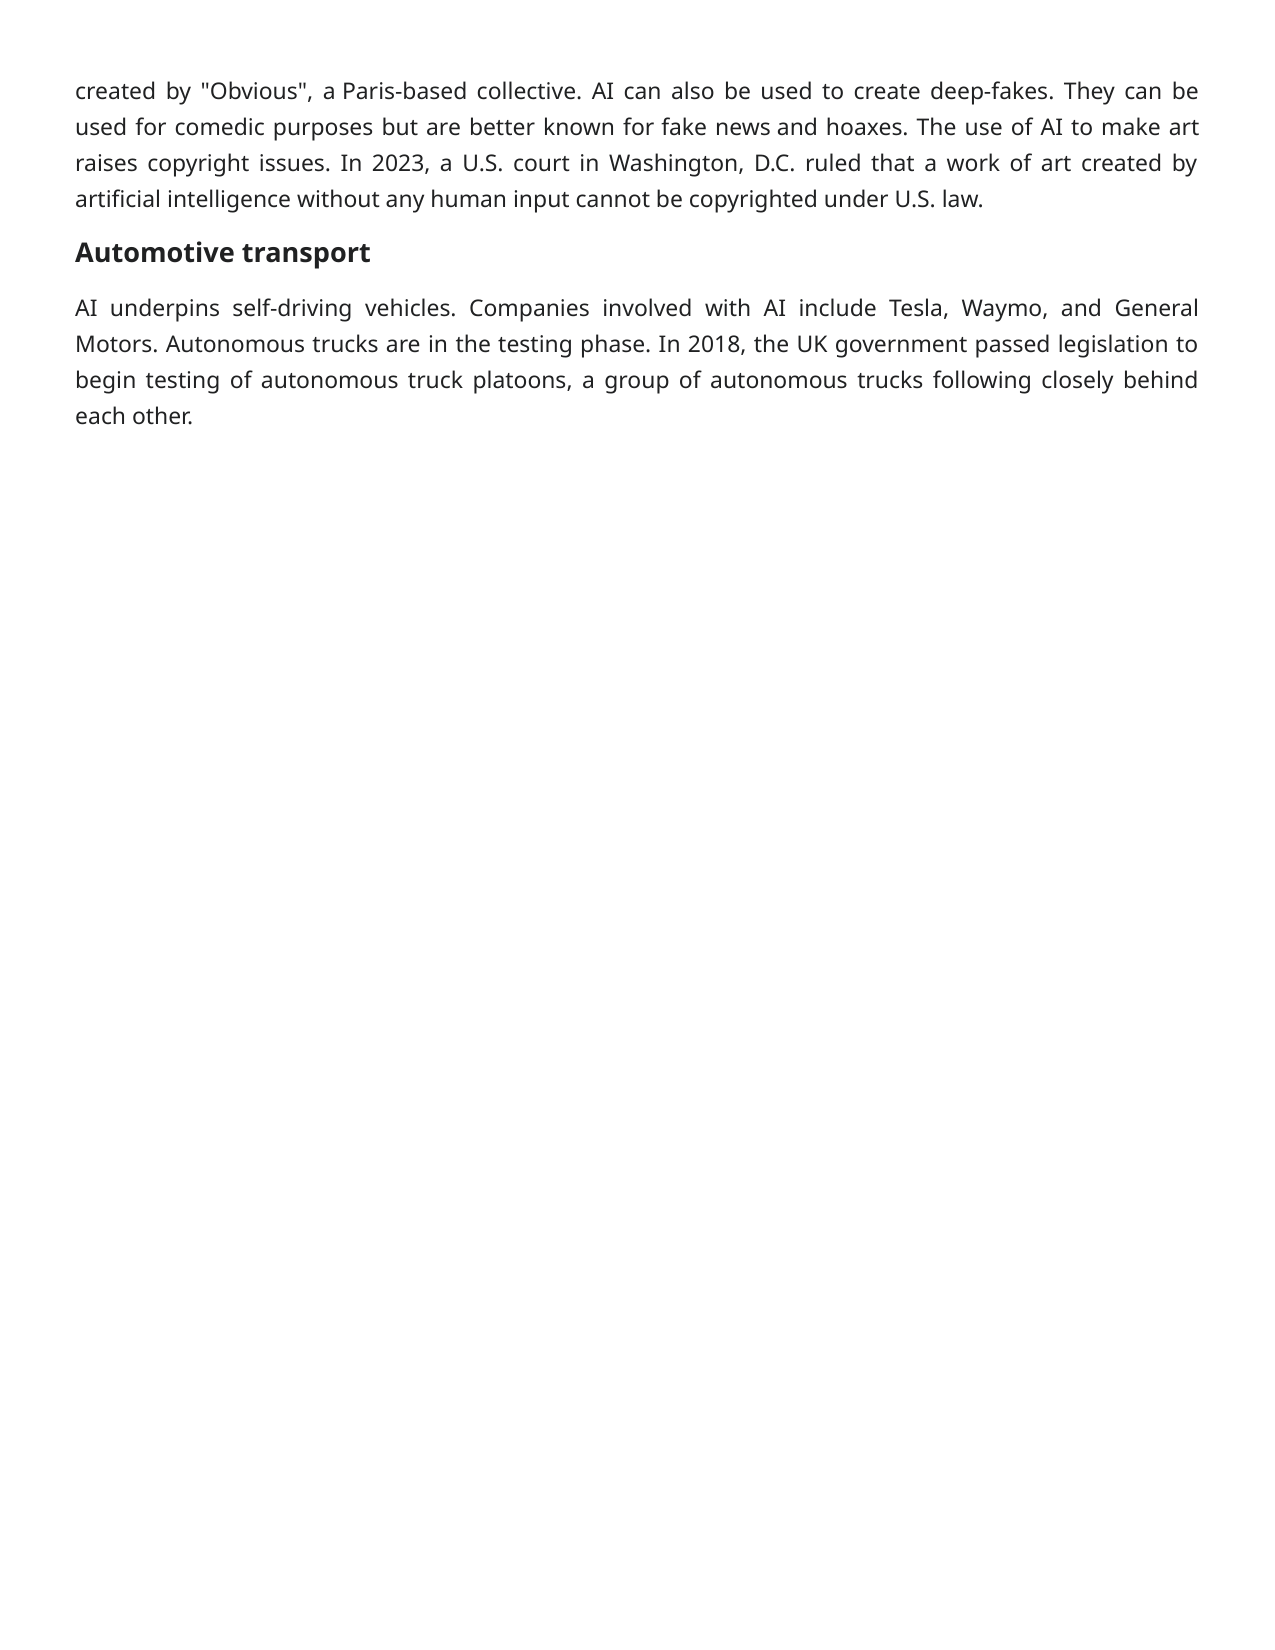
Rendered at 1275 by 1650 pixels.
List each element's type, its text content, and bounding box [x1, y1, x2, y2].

text AI underpins self-driving vehicles. Companies involved with AI include Tesla, Waymo, and General Motors. Autonomous trucks are in the testing phase. In 2018, the UK government passed legislation to begin testing of autonomous truck platoons, a group of autonomous trucks following closely behind each other. [75, 292, 1200, 431]
subtitle Automotive transport [75, 233, 1200, 270]
text created by "Obvious", a Paris-based collective. AI can also be used to create deep-fakes. They can be used for comedic purposes but are better known for fake news and hoaxes. The use of AI to make art raises copyright issues. In 2023, a U.S. court in Washington, D.C. ruled that a work of art created by artificial intelligence without any human input cannot be copyrighted under U.S. law. [75, 75, 1200, 214]
